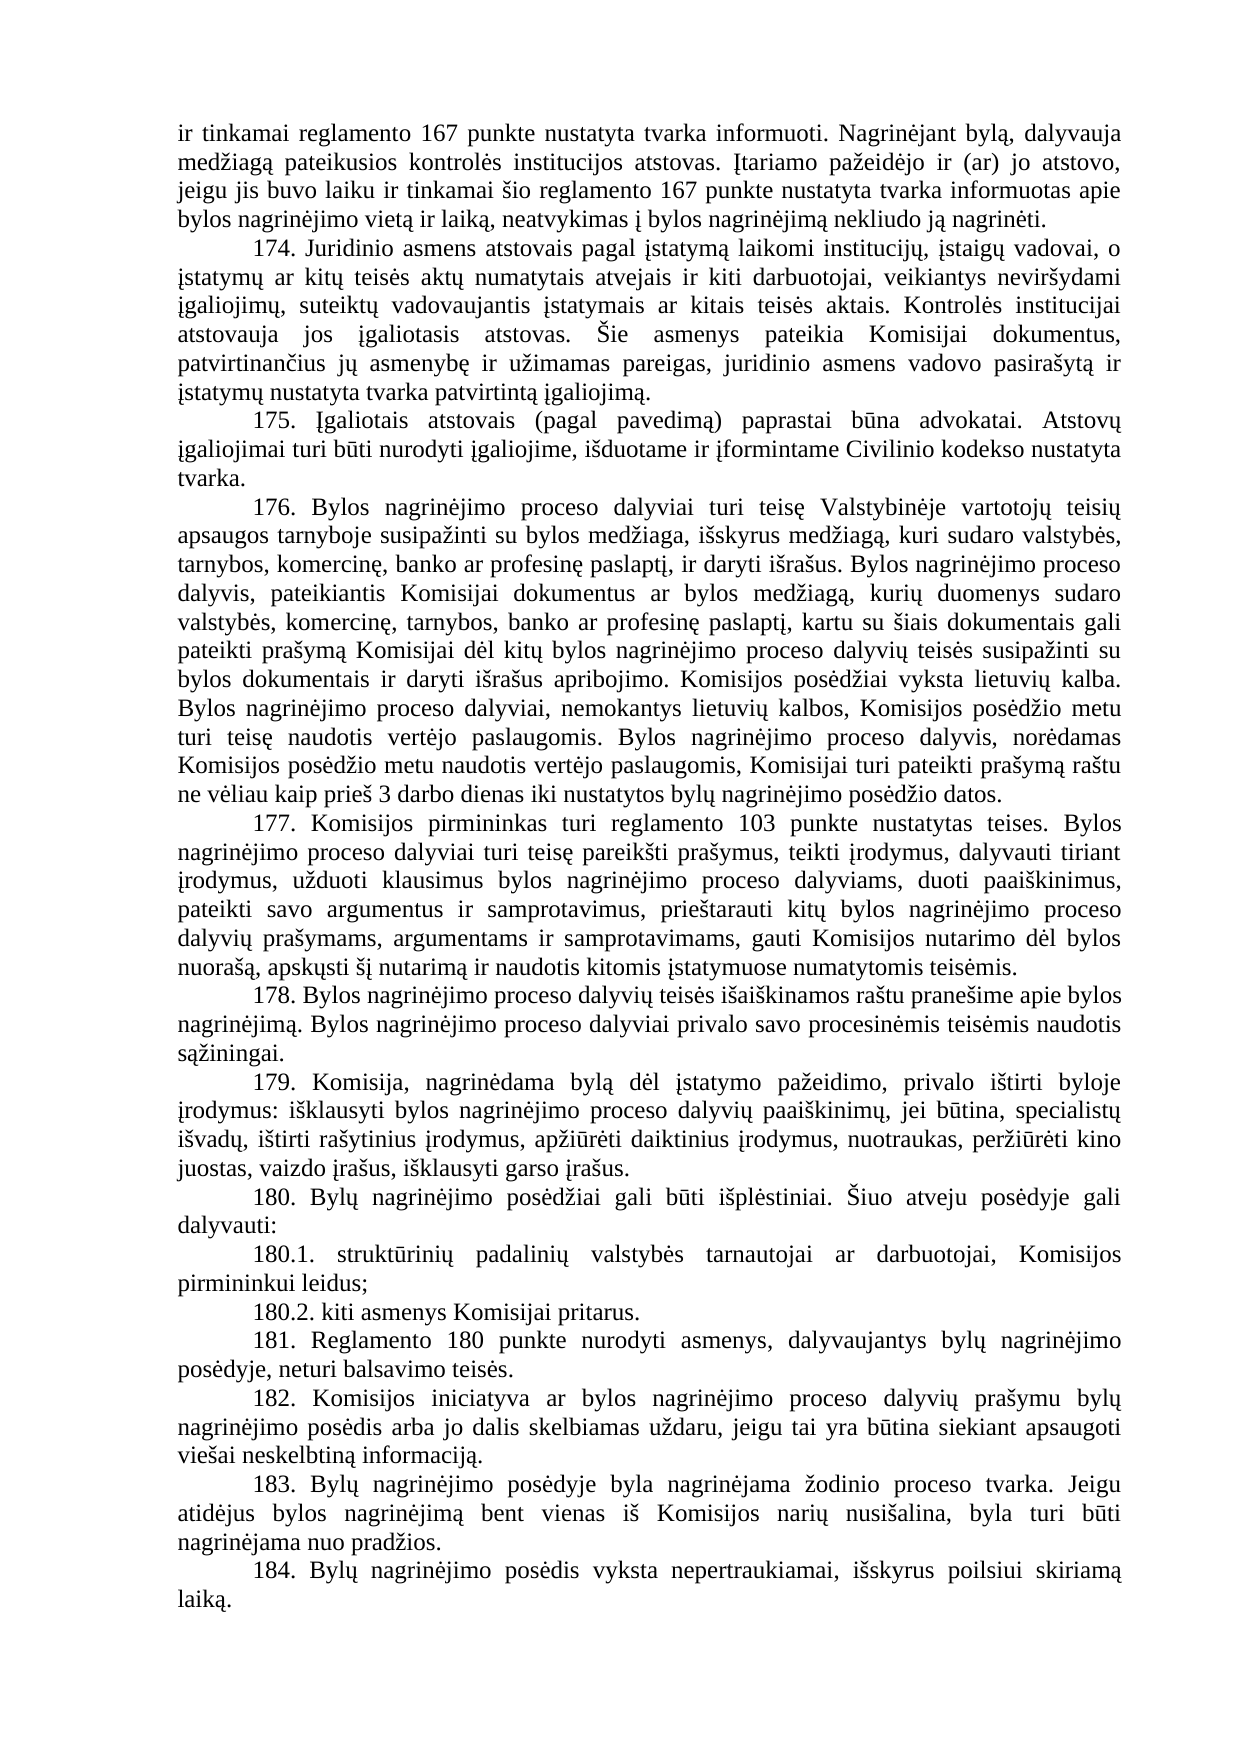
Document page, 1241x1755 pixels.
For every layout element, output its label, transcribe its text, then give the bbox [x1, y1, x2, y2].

text 177. Komisijos pirmininkas turi reglamento 103 punkte nustatytas teises. Bylos nagrinėjimo proceso dalyviai turi teisę pareikšti prašymus, teikti įrodymus, dalyvauti tiriant įrodymus, užduoti klausimus bylos nagrinėjimo proceso dalyviams, duoti paaiškinimus, pateikti savo argumentus ir samprotavimus, prieštarauti kitų bylos nagrinėjimo proceso dalyvių prašymams, argumentams ir samprotavimams, gauti Komisijos nutarimo dėl bylos nuorašą, apskųsti šį nutarimą ir naudotis kitomis įstatymuose numatytomis teisėmis. [177, 808, 1122, 981]
text 180. Bylų nagrinėjimo posėdžiai gali būti išplėstiniai. Šiuo atveju posėdyje gali dalyvauti: [177, 1182, 1122, 1239]
text 180.2. kiti asmenys Komisijai pritarus. [177, 1297, 1122, 1326]
text 178. Bylos nagrinėjimo proceso dalyvių teisės išaiškinamos raštu pranešime apie bylos nagrinėjimą. Bylos nagrinėjimo proceso dalyviai privalo savo procesinėmis teisėmis naudotis sąžiningai. [177, 981, 1122, 1067]
text 181. Reglamento 180 punkte nurodyti asmenys, dalyvaujantys bylų nagrinėjimo posėdyje, neturi balsavimo teisės. [177, 1326, 1122, 1383]
text 179. Komisija, nagrinėdama bylą dėl įstatymo pažeidimo, privalo ištirti byloje įrodymus: išklausyti bylos nagrinėjimo proceso dalyvių paaiškinimų, jei būtina, specialistų išvadų, ištirti rašytinius įrodymus, apžiūrėti daiktinius įrodymus, nuotraukas, peržiūrėti kino juostas, vaizdo įrašus, išklausyti garso įrašus. [177, 1067, 1122, 1182]
text 183. Bylų nagrinėjimo posėdyje byla nagrinėjama žodinio proceso tvarka. Jeigu atidėjus bylos nagrinėjimą bent vienas iš Komisijos narių nusišalina, byla turi būti nagrinėjama nuo pradžios. [177, 1469, 1122, 1556]
text ir tinkamai reglamento 167 punkte nustatyta tvarka informuoti. Nagrinėjant bylą, dalyvauja medžiagą pateikusios kontrolės institucijos atstovas. Įtariamo pažeidėjo ir (ar) jo atstovo, jeigu jis buvo laiku ir tinkamai šio reglamento 167 punkte nustatyta tvarka informuotas apie bylos nagrinėjimo vietą ir laiką, neatvykimas į bylos nagrinėjimą nekliudo ją nagrinėti. [177, 118, 1122, 233]
text 174. Juridinio asmens atstovais pagal įstatymą laikomi institucijų, įstaigų vadovai, o įstatymų ar kitų teisės aktų numatytais atvejais ir kiti darbuotojai, veikiantys neviršydami įgaliojimų, suteiktų vadovaujantis įstatymais ar kitais teisės aktais. Kontrolės institucijai atstovauja jos įgaliotasis atstovas. Šie asmenys pateikia Komisijai dokumentus, patvirtinančius jų asmenybę ir užimamas pareigas, juridinio asmens vadovo pasirašytą ir įstatymų nustatyta tvarka patvirtintą įgaliojimą. [177, 233, 1122, 406]
text 182. Komisijos iniciatyva ar bylos nagrinėjimo proceso dalyvių prašymu bylų nagrinėjimo posėdis arba jo dalis skelbiamas uždaru, jeigu tai yra būtina siekiant apsaugoti viešai neskelbtiną informaciją. [177, 1383, 1122, 1469]
text 175. Įgaliotais atstovais (pagal pavedimą) paprastai būna advokatai. Atstovų įgaliojimai turi būti nurodyti įgaliojime, išduotame ir įformintame Civilinio kodekso nustatyta tvarka. [177, 406, 1122, 492]
text 176. Bylos nagrinėjimo proceso dalyviai turi teisę Valstybinėje vartotojų teisių apsaugos tarnyboje susipažinti su bylos medžiaga, išskyrus medžiagą, kuri sudaro valstybės, tarnybos, komercinę, banko ar profesinę paslaptį, ir daryti išrašus. Bylos nagrinėjimo proceso dalyvis, pateikiantis Komisijai dokumentus ar bylos medžiagą, kurių duomenys sudaro valstybės, komercinę, tarnybos, banko ar profesinę paslaptį, kartu su šiais dokumentais gali pateikti prašymą Komisijai dėl kitų bylos nagrinėjimo proceso dalyvių teisės susipažinti su bylos dokumentais ir daryti išrašus apribojimo. Komisijos posėdžiai vyksta lietuvių kalba. Bylos nagrinėjimo proceso dalyviai, nemokantys lietuvių kalbos, Komisijos posėdžio metu turi teisę naudotis vertėjo paslaugomis. Bylos nagrinėjimo proceso dalyvis, norėdamas Komisijos posėdžio metu naudotis vertėjo paslaugomis, Komisijai turi pateikti prašymą raštu ne vėliau kaip prieš 3 darbo dienas iki nustatytos bylų nagrinėjimo posėdžio datos. [177, 492, 1122, 808]
text 184. Bylų nagrinėjimo posėdis vyksta nepertraukiamai, išskyrus poilsiui skiriamą laiką. [177, 1556, 1122, 1613]
text 180.1. struktūrinių padalinių valstybės tarnautojai ar darbuotojai, Komisijos pirmininkui leidus; [177, 1239, 1122, 1297]
